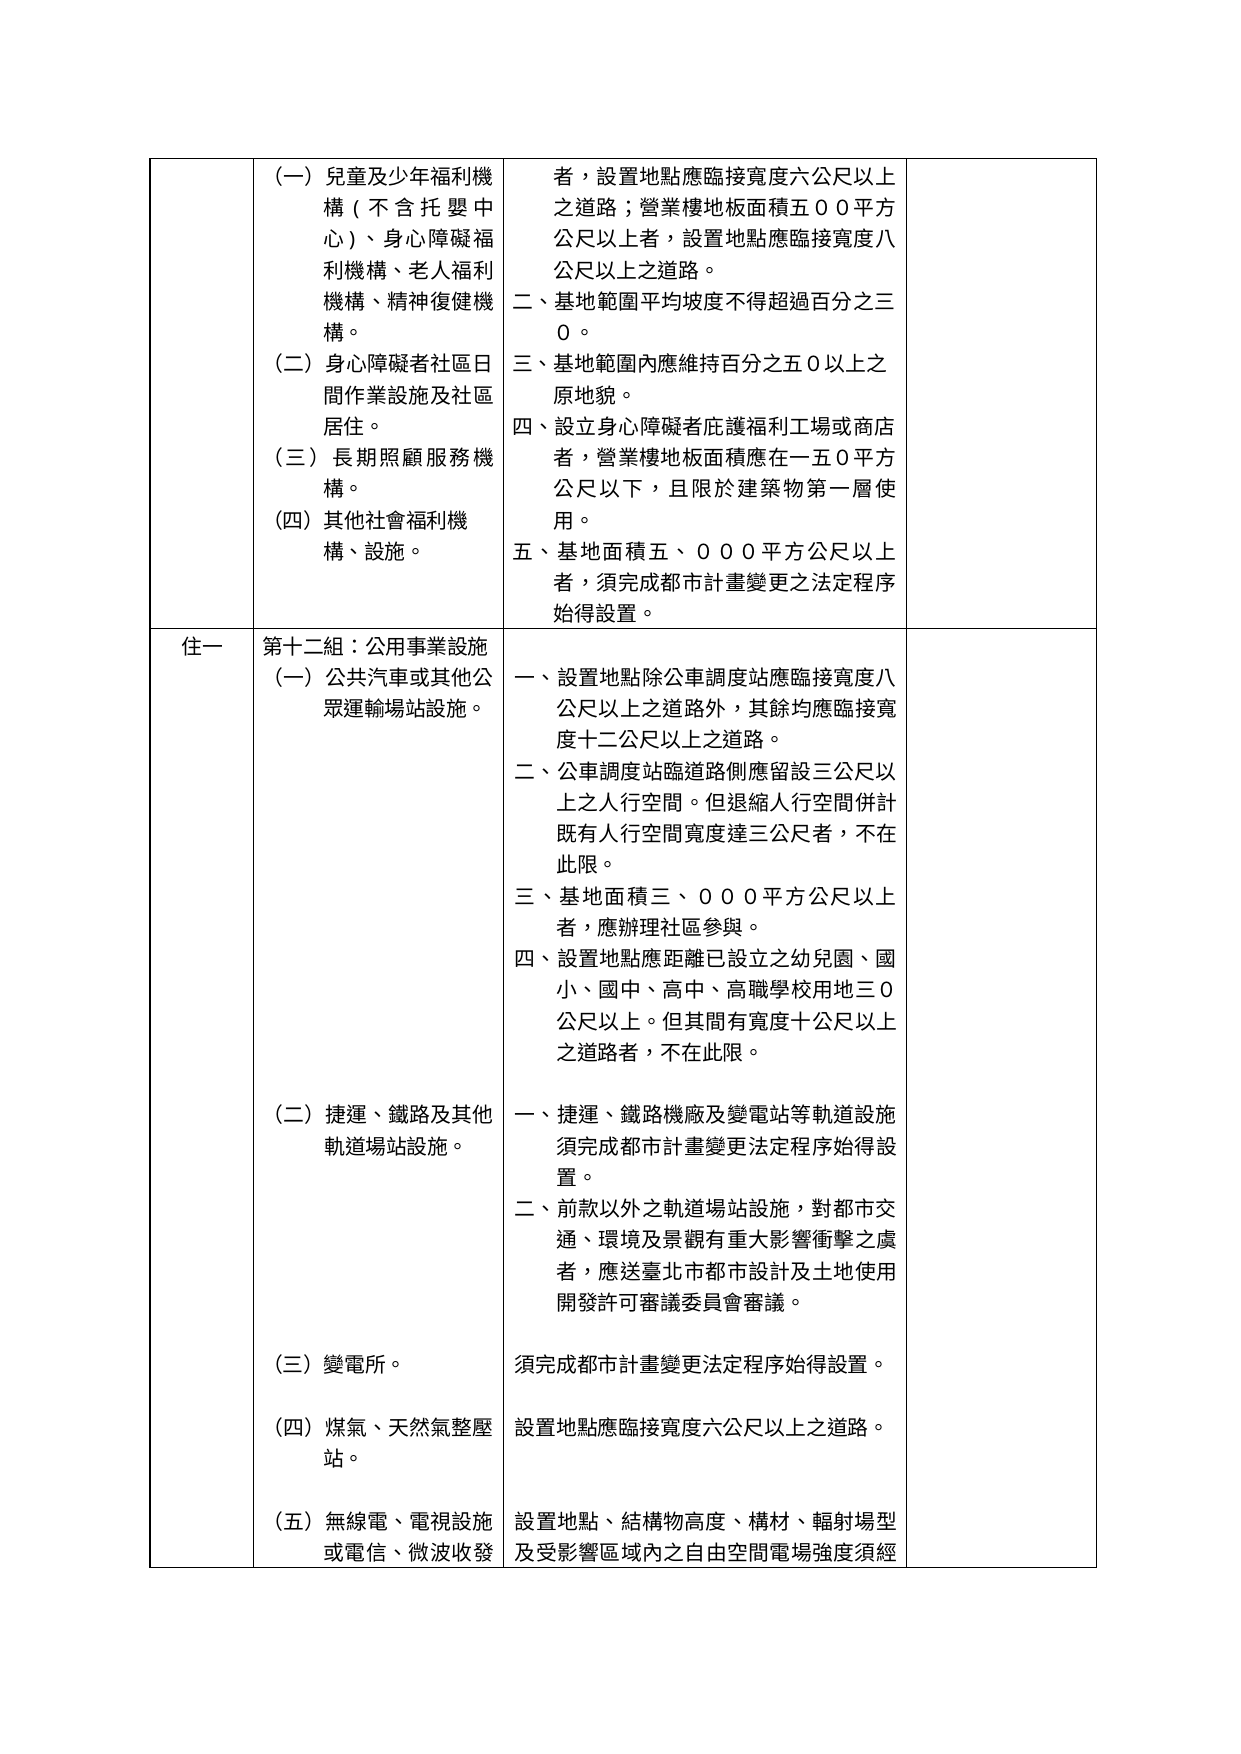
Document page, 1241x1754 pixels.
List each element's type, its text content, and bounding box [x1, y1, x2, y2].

table_cell 第十二組：公用事業設施 （一）公共汽車或其他公眾運輸場站設施。 （二）捷運、鐵路及其他軌道場站設施。 （三）變電所。 （四）煤氣、天然氣整壓站。 （五）無線電、電視設施或電信、微波收發 [254, 629, 503, 1567]
table_cell [151, 159, 253, 628]
table_cell 住一 [151, 629, 253, 1567]
table_cell （一）兒童及少年福利機構(不含托嬰中心)、身心障礙福利機構、老人福利機構、精神復健機構。 （二）身心障礙者社區日間作業設施及社區居住。 （三）長期照顧服務機構。 （四）其他社會福利機構、設施。 [254, 159, 503, 628]
table_cell [907, 629, 1096, 1567]
table_cell 者，設置地點應臨接寬度六公尺以上之道路；營業樓地板面積五００平方公尺以上者，設置地點應臨接寬度八公尺以上之道路。 二、基地範圍平均坡度不得超過百分之三０。 三、基地範圍內應維持百分之五０以上之原地貌。 四、設立身心障礙者庇護福利工場或商店者，營業樓地板面積應在一五０平方公尺以下，且限於建築物第一層使用。 五、基地面積五、０００平方公尺以上者，須完成都市計畫變更之法定程序始得設置。 [504, 159, 906, 628]
table_cell [907, 159, 1096, 628]
table_cell 一、設置地點除公車調度站應臨接寬度八公尺以上之道路外，其餘均應臨接寬度十二公尺以上之道路。 二、公車調度站臨道路側應留設三公尺以上之人行空間。但退縮人行空間併計既有人行空間寬度達三公尺者，不在此限。 三、基地面積三、０００平方公尺以上者，應辦理社區參與。 四、設置地點應距離已設立之幼兒園、國小、國中、高中、高職學校用地三０公尺以上。但其間有寬度十公尺以上之道路者，不在此限。 一、捷運、鐵路機廠及變電站等軌道設施須完成都市計畫變更法定程序始得設置。 二、前款以外之軌道場站設施，對都市交通、環境及景觀有重大影響衝擊之虞者，應送臺北市都市設計及土地使用開發許可審議委員會審議。 須完成都市計畫變更法定程序始得設置。 設置地點應臨接寬度六公尺以上之道路。 設置地點、結構物高度、構材、輻射場型及受影響區域內之自由空間電場強度須經 [504, 629, 906, 1567]
